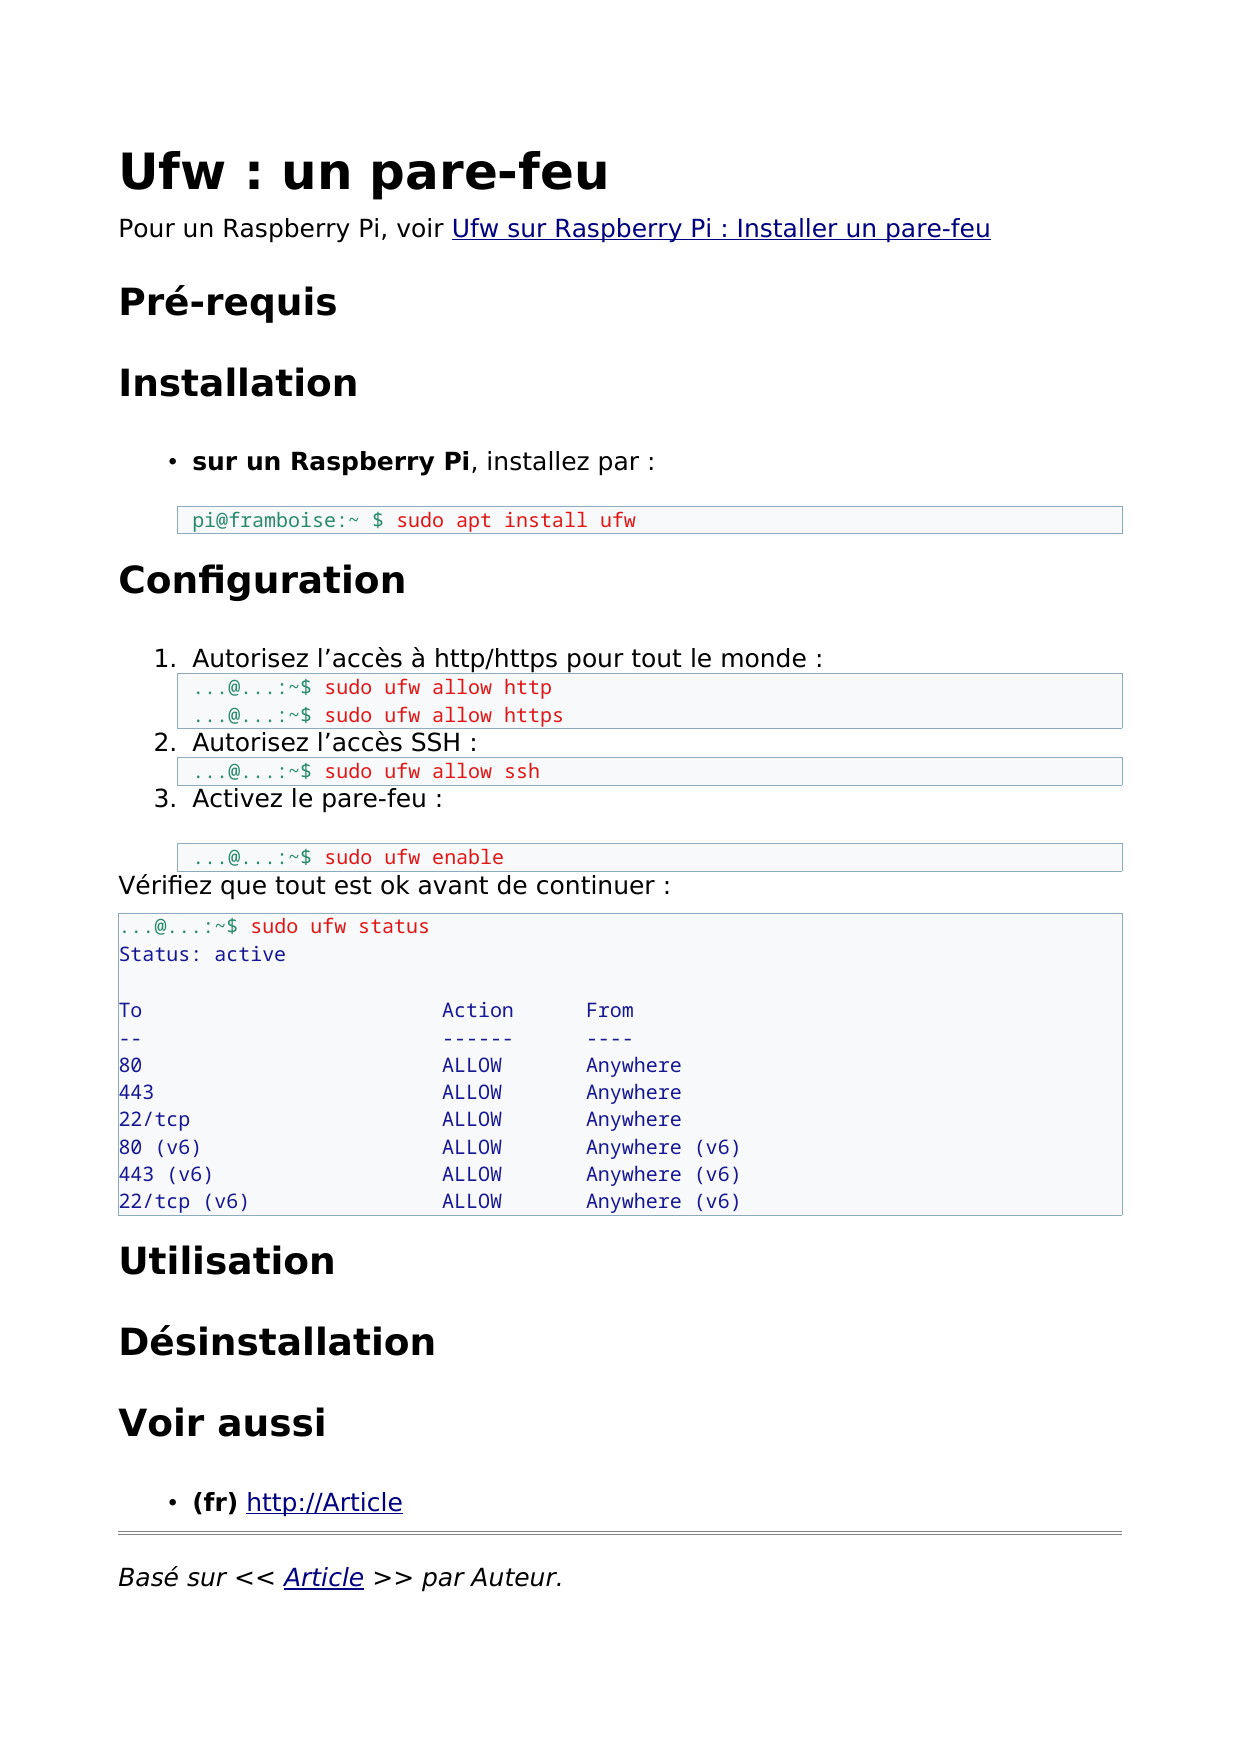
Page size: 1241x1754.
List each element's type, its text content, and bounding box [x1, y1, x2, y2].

text Vérifiez que tout est ok avant de continuer : [118, 871, 1122, 900]
list ...@...:~$ sudo ufw enable [178, 844, 1122, 871]
subtitle Ufw : un pare-feu [118, 143, 1122, 201]
list pi@framboise:~ $ sudo apt install ufw [178, 507, 1122, 533]
list ...@...:~$ sudo ufw allow ssh [178, 758, 1122, 785]
subtitle Pré-requis [118, 281, 1122, 324]
subtitle Désinstallation [118, 1321, 1122, 1364]
list Autorisez l’accès à http/https pour tout le monde : [177, 644, 1122, 673]
list sur un Raspberry Pi, installez par : [177, 447, 1122, 476]
text Pour un Raspberry Pi, voir Ufw sur Raspberry Pi : Installer un pare-feu [118, 214, 1122, 243]
text Basé sur << Article >> par Auteur. [118, 1563, 1122, 1592]
subtitle Installation [118, 362, 1122, 405]
list (fr) http://Article [177, 1488, 1122, 1517]
subtitle Utilisation [118, 1240, 1122, 1283]
subtitle Voir aussi [118, 1402, 1122, 1446]
list Activez le pare-feu : [177, 786, 1122, 814]
subtitle Configuration [118, 558, 1122, 602]
list Autorisez l’accès SSH : [177, 729, 1122, 757]
text ...@...:~$ sudo ufw status Status: active To Action From -- ------ ---- 80 ALLOW Anywhere 443 ALLOW Anywhere 22/tcp ALLOW Anywhere 80 (v6) ALLOW Anywhere (v6) 443 (v6) ALLOW Anywhere (v6) 22/tcp (v6) ALLOW Anywhere (v6) [119, 914, 1122, 1215]
list ...@...:~$ sudo ufw allow http ...@...:~$ sudo ufw allow https [178, 674, 1122, 728]
